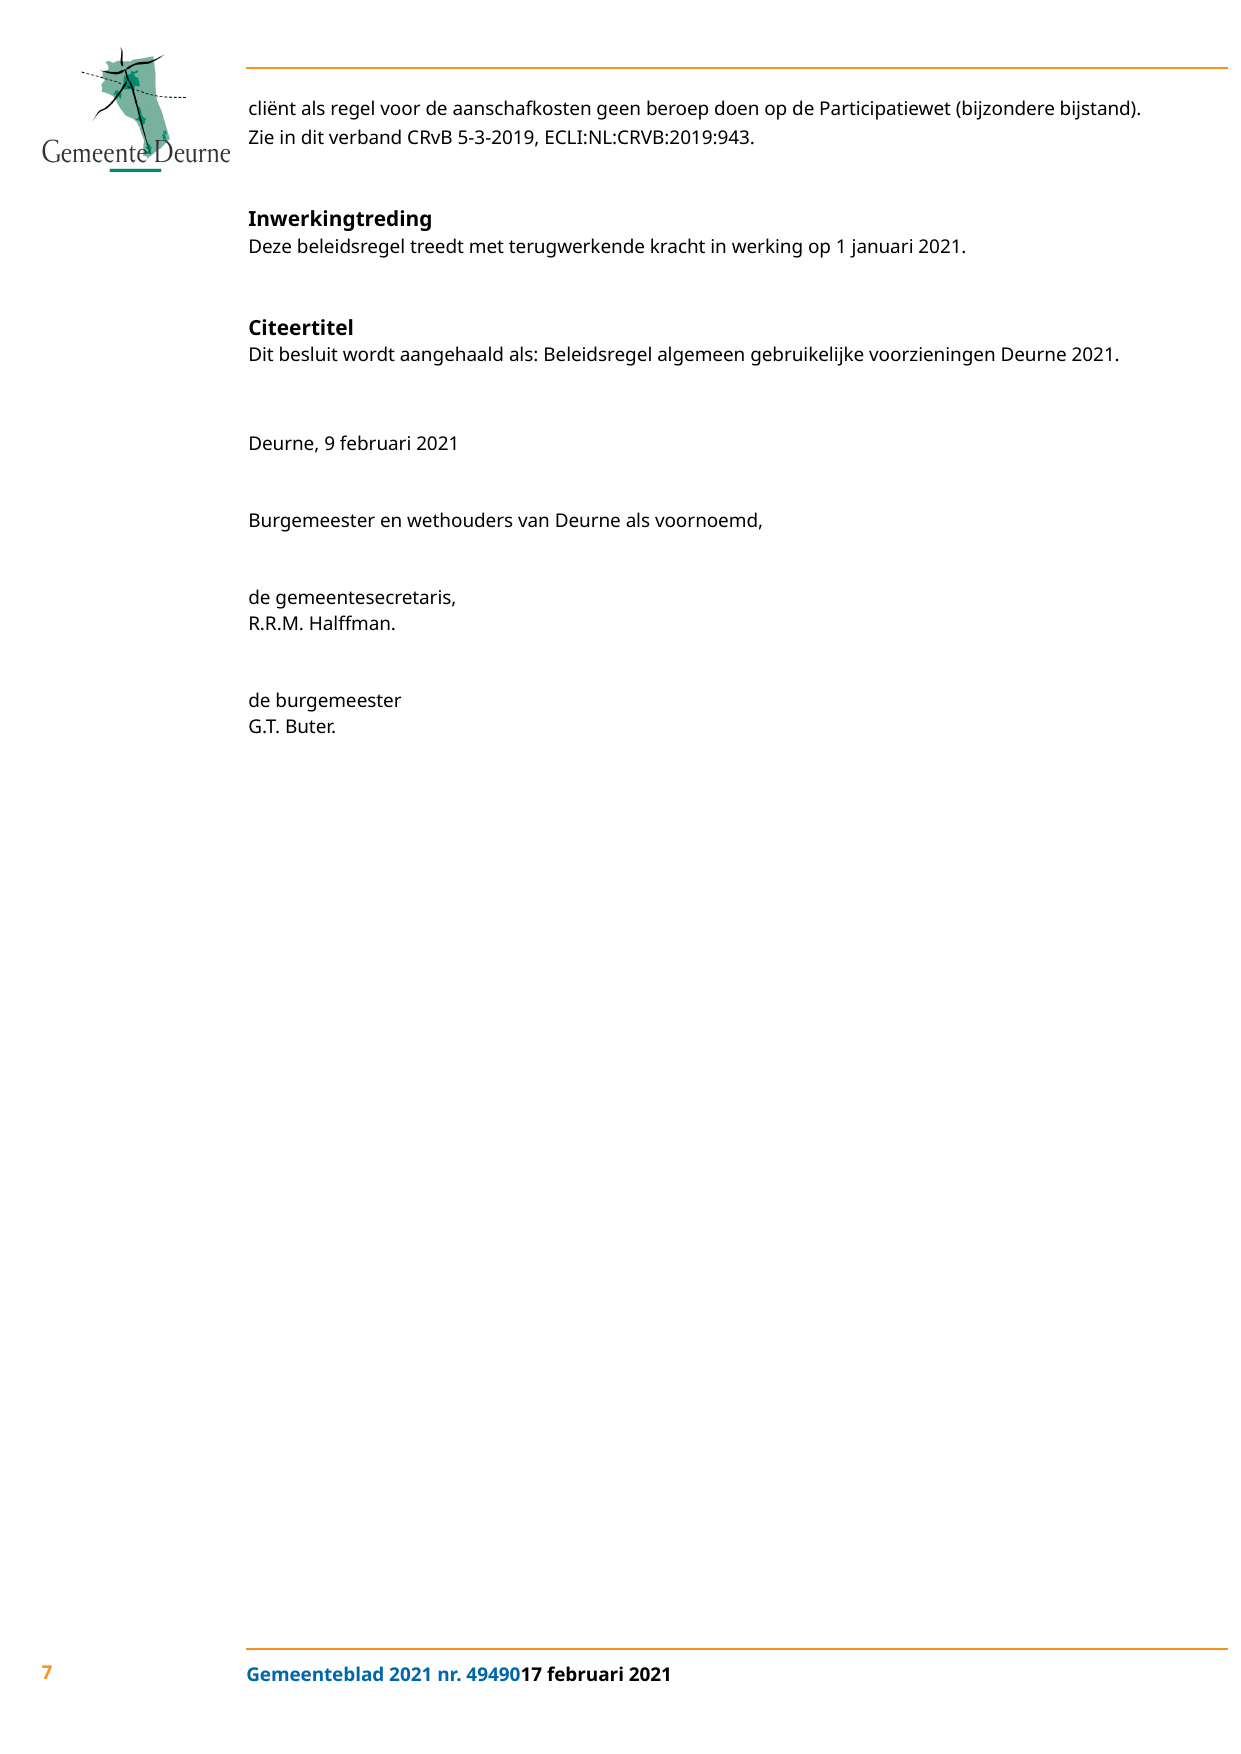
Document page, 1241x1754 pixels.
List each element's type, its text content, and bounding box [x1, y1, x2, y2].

text Dit besluit wordt aangehaald als: Beleidsregel algemeen gebruikelijke voorzieningen Deurne 2021. [248, 341, 1152, 367]
text de burgemeester [248, 687, 1152, 713]
text Citeertitel [248, 313, 1152, 341]
text Burgemeester en wethouders van Deurne als voornoemd, [248, 507, 1152, 533]
text G.T. Buter. [248, 713, 1152, 739]
text Inwerkingtreding [248, 204, 1152, 233]
text cliënt als regel voor de aanschafkosten geen beroep doen op de Participatiewet (bijzondere bijstand). Zie in dit verband CRvB 5-3-2019, ECLI:NL:CRVB:2019:943. [248, 95, 1152, 150]
text Deurne, 9 februari 2021 [248, 430, 1152, 456]
picture [41, 47, 231, 172]
text Deze beleidsregel treedt met terugwerkende kracht in werking op 1 januari 2021. [248, 233, 1152, 258]
text R.R.M. Halffman. [248, 610, 1152, 636]
text de gemeentesecretaris, [248, 584, 1152, 610]
